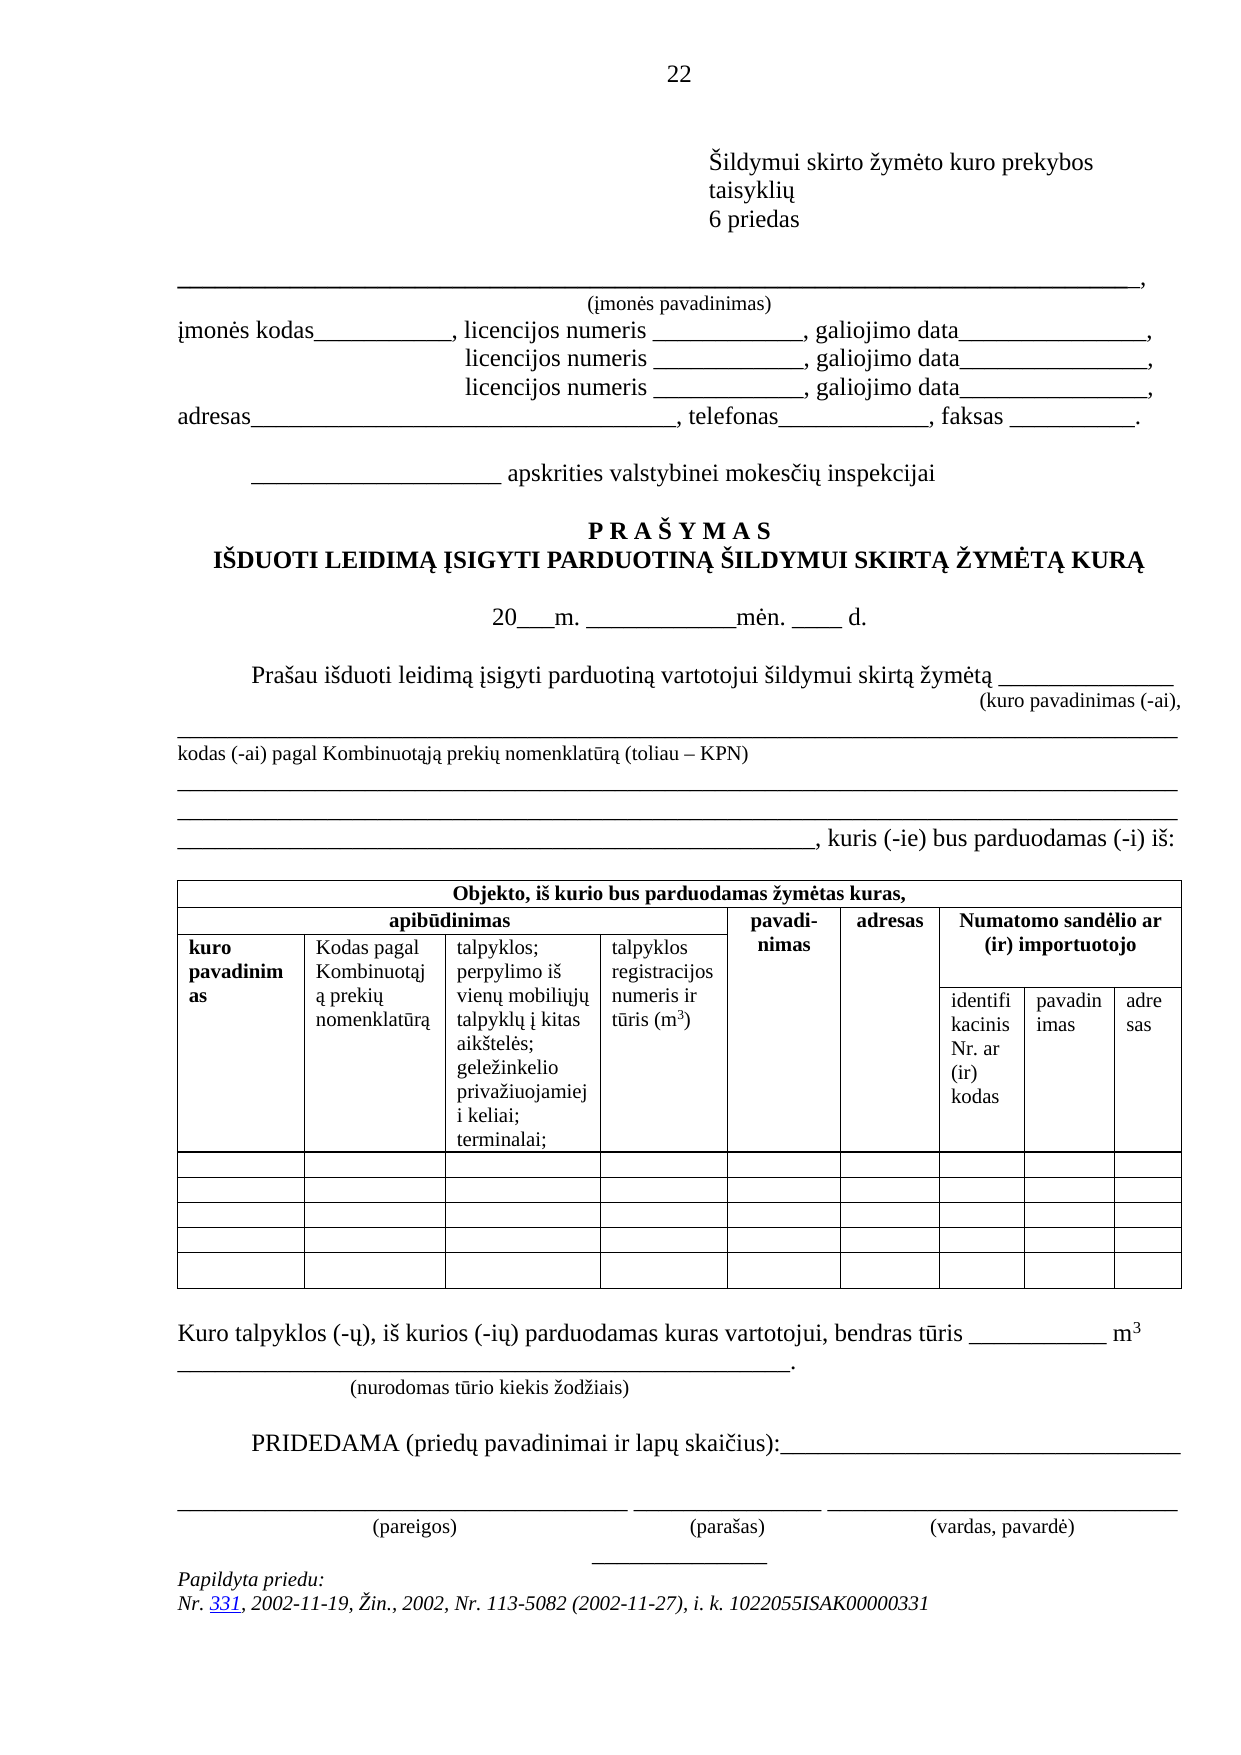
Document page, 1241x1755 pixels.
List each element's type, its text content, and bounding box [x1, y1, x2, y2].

table_cell [1025, 1178, 1114, 1202]
table_cell [940, 1253, 1024, 1288]
table_cell kuro pavadinimas [178, 935, 304, 1151]
text (kuro pavadinimas (-ai), [177, 688, 1181, 712]
table_cell talpyklos registracijos numeris ir tūris (m3) [601, 935, 727, 1151]
text licencijos numeris ____________, galiojimo data_______________, [177, 343, 1181, 372]
table_cell [178, 1253, 304, 1288]
text Papildyta priedu: [177, 1567, 1181, 1591]
table_cell [1115, 1203, 1181, 1227]
table_cell pavadi-nimas [728, 908, 840, 1151]
table_cell [728, 1228, 840, 1252]
text adresas__________________________________, telefonas____________, faksas __________. [177, 401, 1181, 430]
text Nr. 331, 2002-11-19, Žin., 2002, Nr. 113-5082 (2002-11-27), i. k. 1022055ISAK00000331 [177, 1591, 1181, 1615]
text kodas (-ai) pagal Kombinuotąją prekių nomenklatūrą (toliau – KPN) [177, 741, 1181, 765]
text IŠDUOTI LEIDIMĄ ĮSIGYTI PARDUOTINĄ ŠILDYMUI SKIRTĄ ŽYMĖTĄ KURĄ [177, 545, 1181, 573]
text ________________________________________________________________________________ [177, 765, 1181, 794]
table_cell adresas [1115, 988, 1181, 1151]
table_cell [841, 1228, 939, 1252]
table_cell [728, 1153, 840, 1177]
text 6 priedas [177, 204, 1181, 233]
table_cell [1025, 1203, 1114, 1227]
table_cell [305, 1253, 445, 1288]
text P R A Š Y M A S [177, 516, 1181, 545]
table_cell [305, 1178, 445, 1202]
table_cell [446, 1253, 600, 1288]
text (nurodomas tūrio kiekis žodžiais) [177, 1375, 1181, 1399]
table_cell [305, 1203, 445, 1227]
table_cell apibūdinimas [178, 908, 727, 934]
table_cell [178, 1228, 304, 1252]
table_header Objekto, iš kurio bus parduodamas žymėtas kuras, [178, 881, 1181, 907]
table_cell [446, 1153, 600, 1177]
text 20___m. ____________mėn. ____ d. [177, 602, 1181, 631]
text licencijos numeris ____________, galiojimo data_______________, [177, 372, 1181, 401]
text ___________________________________________________, kuris (-ie) bus parduodamas (-i) iš: [177, 823, 1181, 852]
text ______________ [177, 1538, 1181, 1567]
text PRIDEDAMA (priedų pavadinimai ir lapų skaičius):________________________________ [177, 1428, 1181, 1457]
table_cell [601, 1178, 727, 1202]
table_cell [1025, 1228, 1114, 1252]
text _____________________________________________________________________________, [177, 262, 1181, 291]
table_cell [1025, 1253, 1114, 1288]
table_cell [940, 1228, 1024, 1252]
text ____________________________________ _______________ ____________________________ [177, 1485, 1181, 1514]
table_cell [940, 1178, 1024, 1202]
text Kuro talpyklos (-ų), iš kurios (-ių) parduodamas kuras vartotojui, bendras tūris ___________ m3 [177, 1318, 1181, 1346]
table_cell [305, 1153, 445, 1177]
table_cell identifikacinis Nr. ar (ir) kodas [940, 988, 1024, 1151]
table_cell [305, 1228, 445, 1252]
table_cell [1115, 1178, 1181, 1202]
table_cell [1115, 1228, 1181, 1252]
text ________________________________________________________________________________ [177, 712, 1181, 741]
table_cell [446, 1228, 600, 1252]
table_cell [601, 1153, 727, 1177]
table_cell [728, 1203, 840, 1227]
table_cell talpyklos; perpylimo iš vienų mobiliųjų talpyklų į kitas aikštelės; geležinkelio privažiuojamieji keliai; terminalai; [446, 935, 600, 1151]
table_cell adresas [841, 908, 939, 1151]
table_cell pavadinimas [1025, 988, 1114, 1151]
text įmonės kodas___________, licencijos numeris ____________, galiojimo data_______________, [177, 315, 1181, 343]
table_cell [841, 1178, 939, 1202]
table_cell [178, 1153, 304, 1177]
text Šildymui skirto žymėto kuro prekybos [177, 147, 1181, 176]
table_cell [728, 1178, 840, 1202]
table_cell Numatomo sandėlio ar (ir) importuotojo [940, 908, 1181, 987]
text (pareigos) (parašas) (vardas, pavardė) [177, 1514, 1181, 1538]
text _________________________________________________. [177, 1346, 1181, 1375]
table_cell [1025, 1153, 1114, 1177]
table_cell [178, 1178, 304, 1202]
table_cell [1115, 1153, 1181, 1177]
text ________________________________________________________________________________ [177, 794, 1181, 823]
table_cell Kodas pagal Kombinuotąją prekių nomenklatūrą [305, 935, 445, 1151]
table_cell [728, 1253, 840, 1288]
table_cell [841, 1203, 939, 1227]
text (įmonės pavadinimas) [177, 291, 1181, 315]
text Prašau išduoti leidimą įsigyti parduotiną vartotojui šildymui skirtą žymėtą ______________ [177, 660, 1181, 688]
table_cell [940, 1203, 1024, 1227]
table_cell [940, 1153, 1024, 1177]
table_cell [601, 1203, 727, 1227]
table_cell [446, 1203, 600, 1227]
table_cell [446, 1178, 600, 1202]
table_cell [178, 1203, 304, 1227]
text ____________________ apskrities valstybinei mokesčių inspekcijai [177, 458, 1181, 487]
text taisyklių [177, 176, 1181, 204]
table_cell [601, 1228, 727, 1252]
table_cell [601, 1253, 727, 1288]
table_cell [841, 1153, 939, 1177]
table_cell [841, 1253, 939, 1288]
table_cell [1115, 1253, 1181, 1288]
